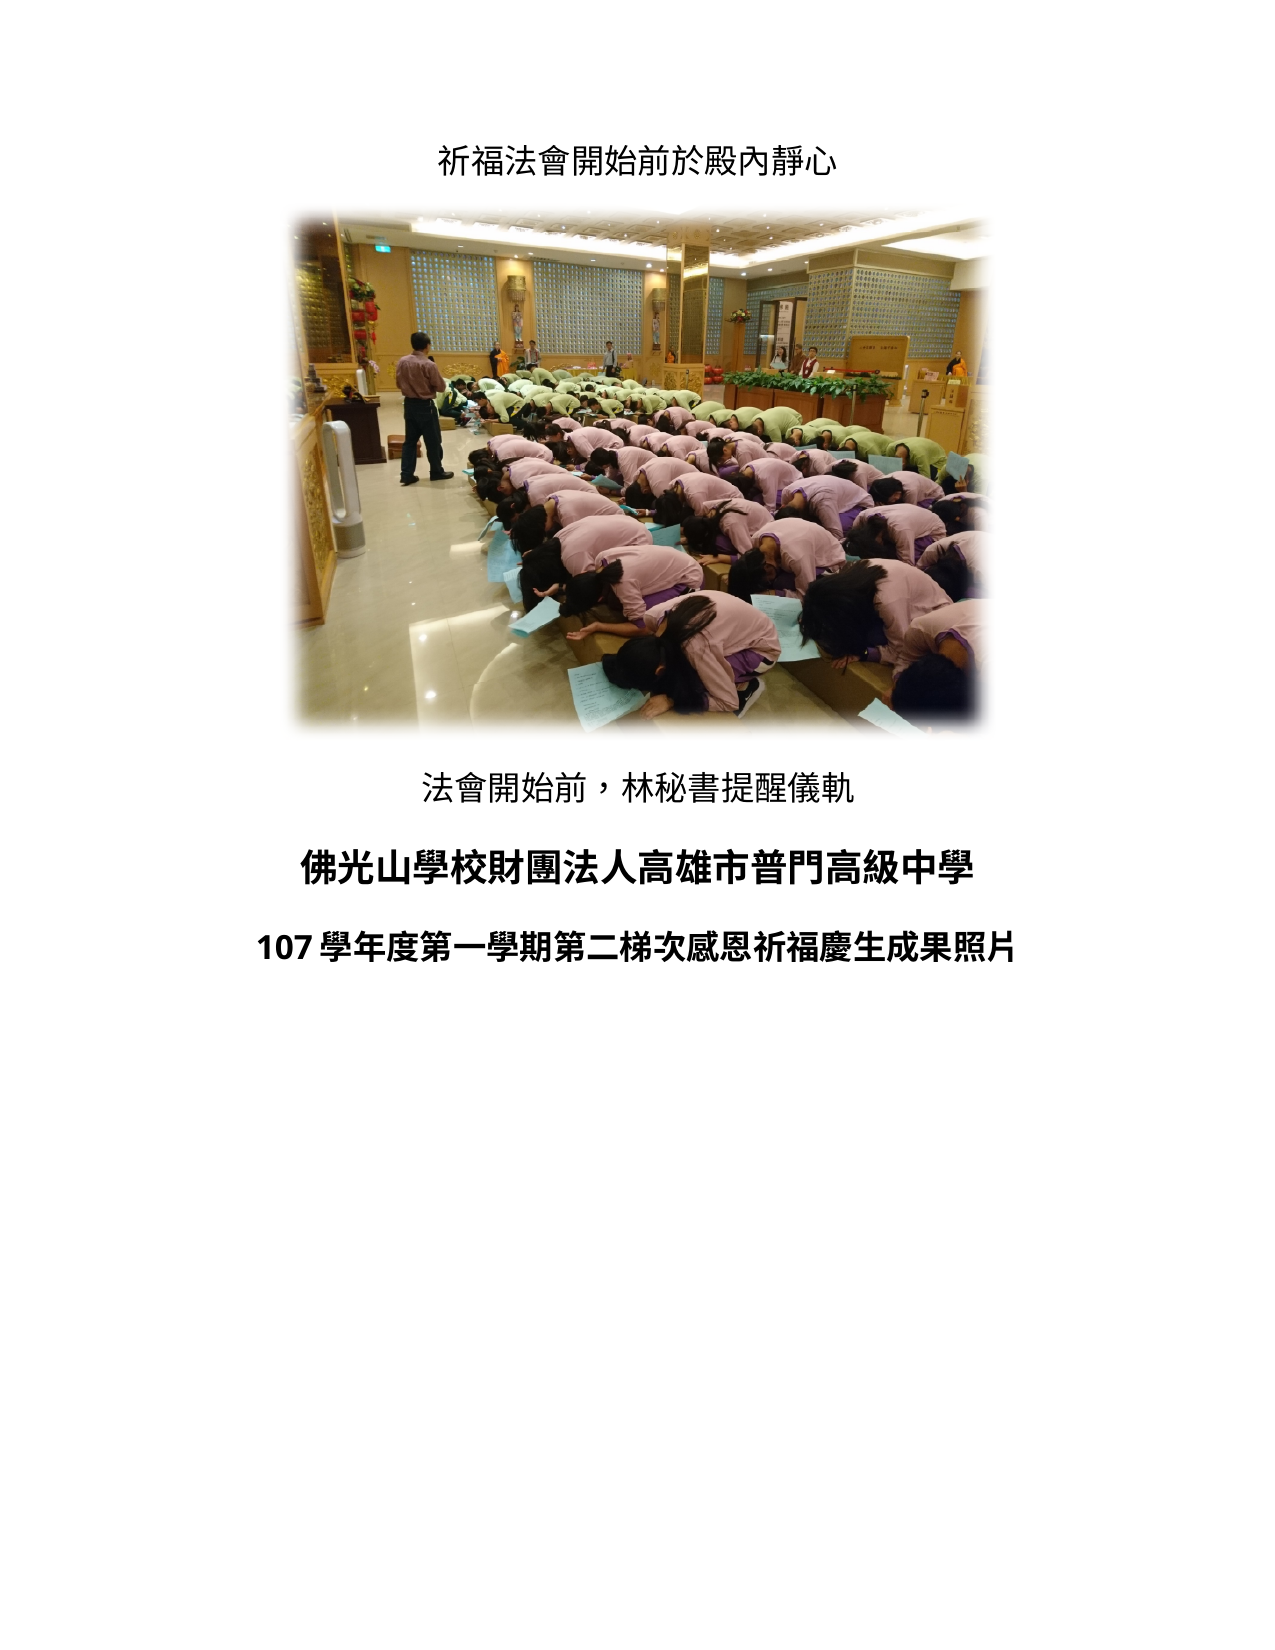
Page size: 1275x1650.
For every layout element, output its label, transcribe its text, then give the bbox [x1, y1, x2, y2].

text 祈福法會開始前於殿內靜心 [135, 135, 1140, 183]
picture [310, 233, 967, 711]
text 法會開始前，林秘書提醒儀軌 [135, 761, 1140, 809]
text 107學年度第一學期第二梯次感恩祈福慶生成果照片 [135, 921, 1140, 969]
text 佛光山學校財團法人高雄市普門高級中學 [135, 837, 1140, 892]
